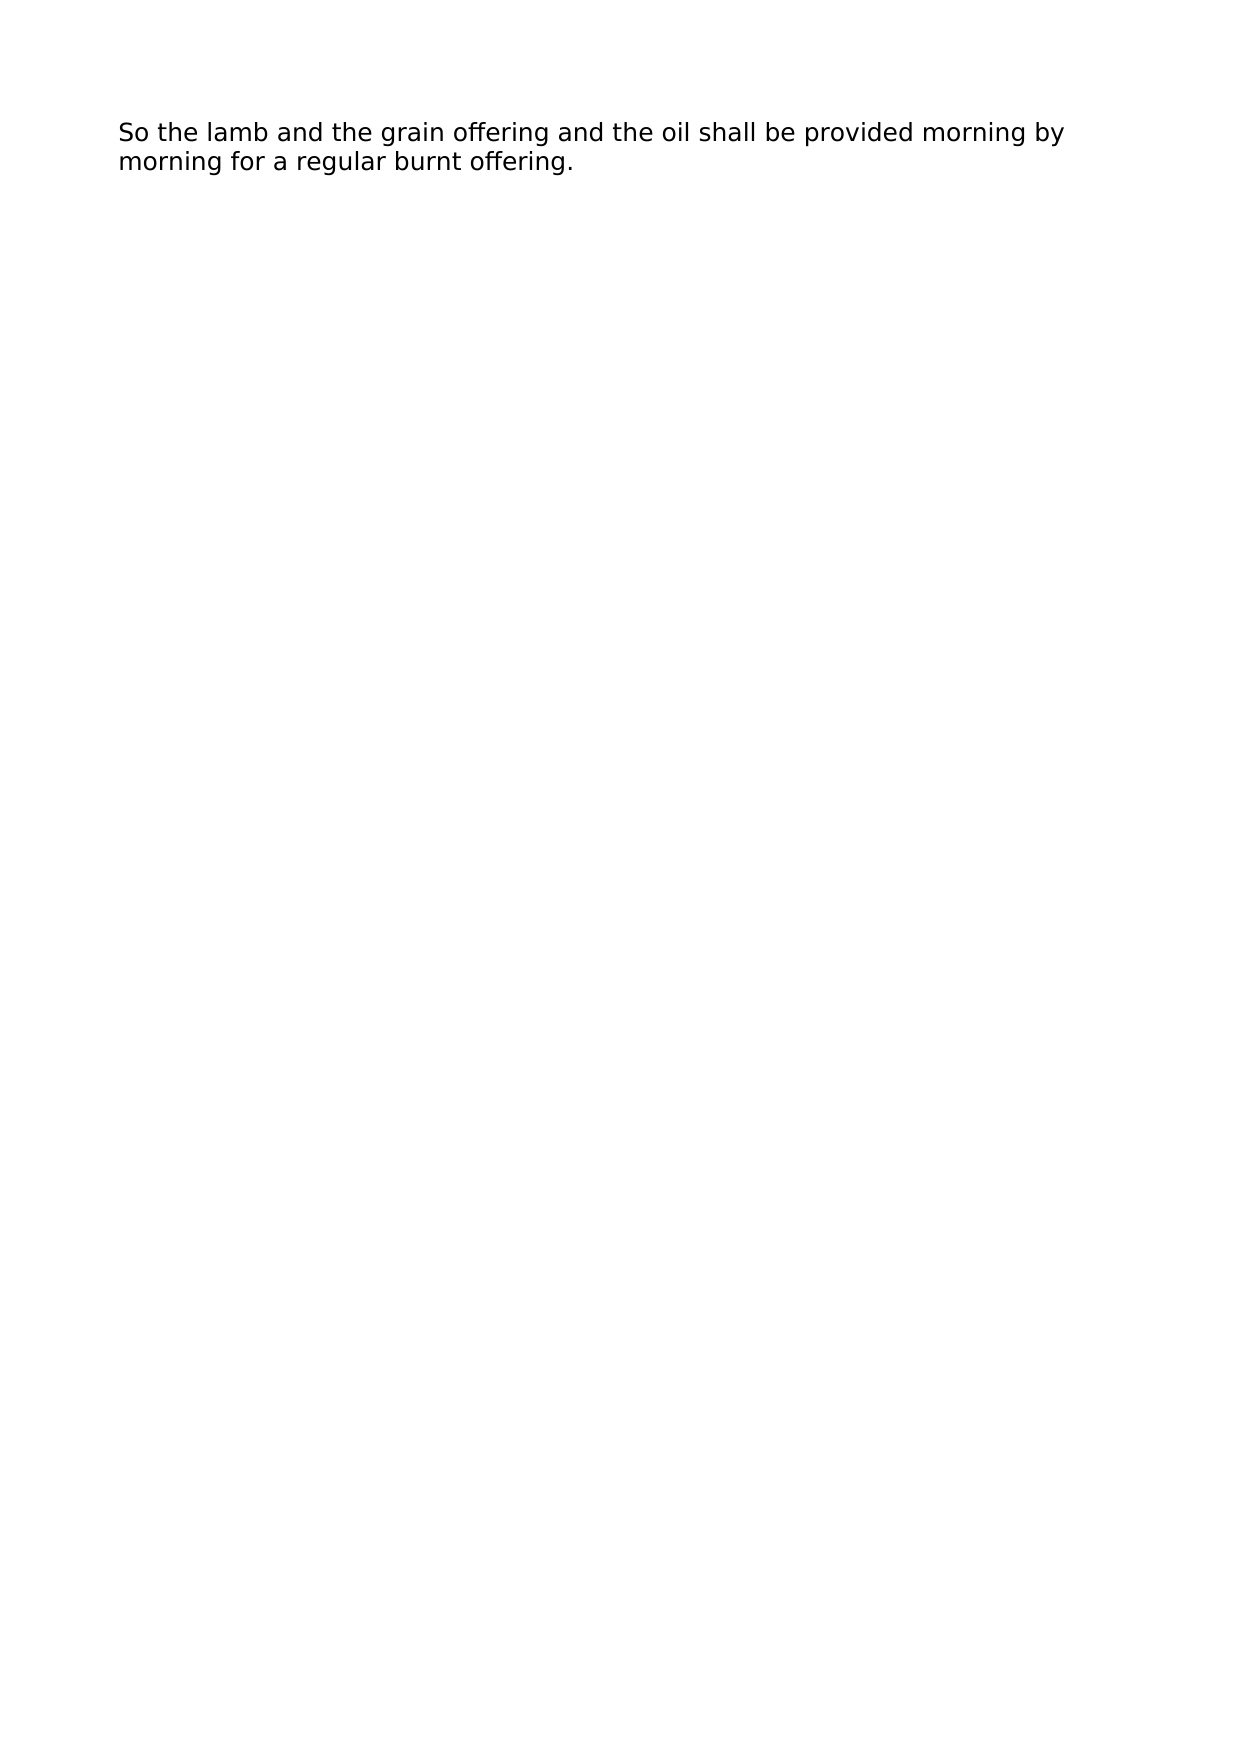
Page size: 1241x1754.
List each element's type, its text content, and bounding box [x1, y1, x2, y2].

text So the lamb and the grain offering and the oil shall be provided morning by morning for a regular burnt offering. [118, 118, 1122, 176]
